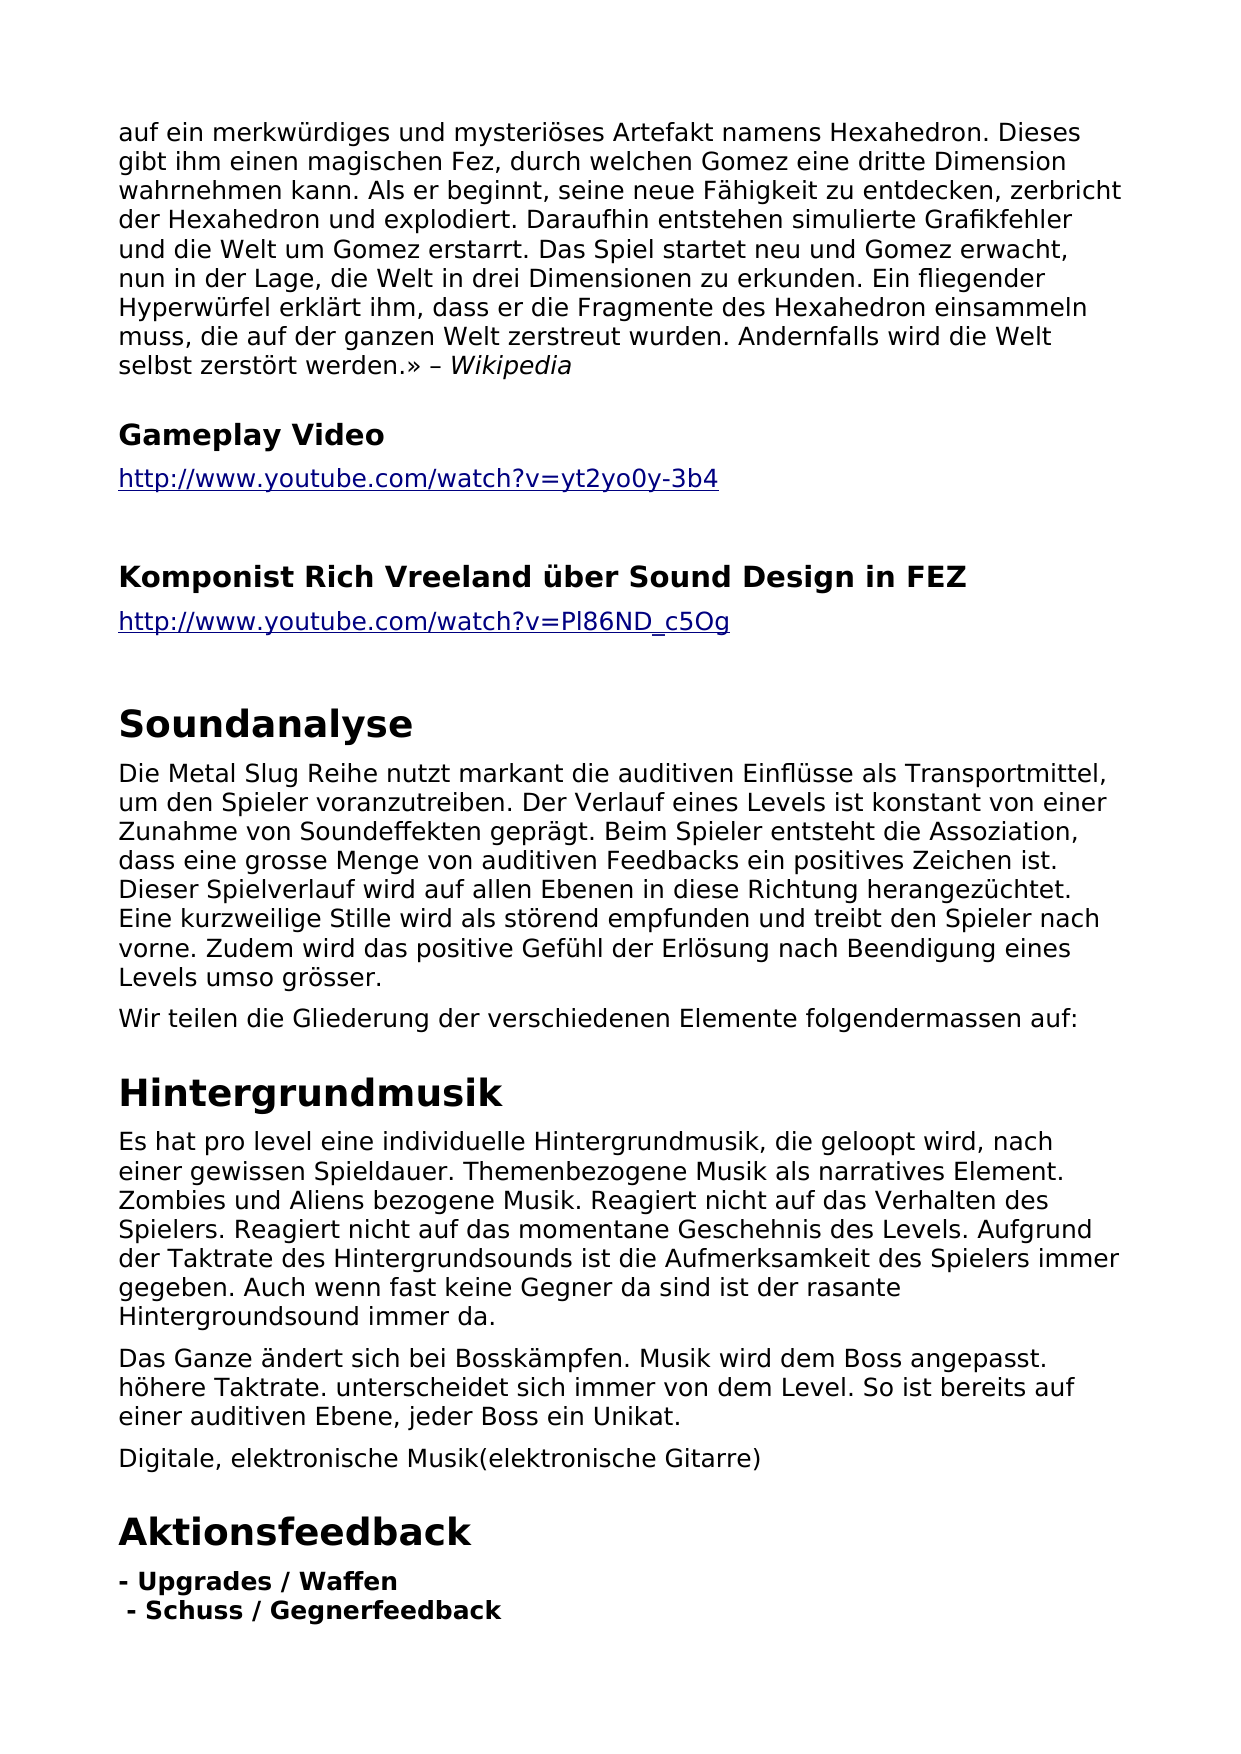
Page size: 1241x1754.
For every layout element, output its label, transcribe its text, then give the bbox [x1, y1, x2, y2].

text Die Metal Slug Reihe nutzt markant die auditiven Einflüsse als Transportmittel, um den Spieler voranzutreiben. Der Verlauf eines Levels ist konstant von einer Zunahme von Soundeffekten geprägt. Beim Spieler entsteht die Assoziation, dass eine grosse Menge von auditiven Feedbacks ein positives Zeichen ist. Dieser Spielverlauf wird auf allen Ebenen in diese Richtung herangezüchtet. Eine kurzweilige Stille wird als störend empfunden und treibt den Spieler nach vorne. Zudem wird das positive Gefühl der Erlösung nach Beendigung eines Levels umso grösser. [118, 759, 1122, 992]
text http://www.youtube.com/watch?v=yt2yo0y-3b4 [118, 464, 1122, 523]
subtitle Hintergrundmusik [118, 1071, 1122, 1115]
subtitle Soundanalyse [118, 703, 1122, 746]
text Es hat pro level eine individuelle Hintergrundmusik, die geloopt wird, nach einer gewissen Spieldauer. Themenbezogene Musik als narratives Element. Zombies und Aliens bezogene Musik. Reagiert nicht auf das Verhalten des Spielers. Reagiert nicht auf das momentane Geschehnis des Levels. Aufgrund der Taktrate des Hintergrundsounds ist die Aufmerksamkeit des Spielers immer gegeben. Auch wenn fast keine Gegner da sind ist der rasante Hintergroundsound immer da. [118, 1127, 1122, 1332]
subtitle Gameplay Video [118, 418, 1122, 452]
text Wir teilen die Gliederung der verschiedenen Elemente folgendermassen auf: [118, 1005, 1122, 1034]
text http://www.youtube.com/watch?v=Pl86ND_c5Og [118, 607, 1122, 665]
text Das Ganze ändert sich bei Bosskämpfen. Musik wird dem Boss angepasst. höhere Taktrate. unterscheidet sich immer von dem Level. So ist bereits auf einer auditiven Ebene, jeder Boss ein Unikat. [118, 1344, 1122, 1432]
text - Upgrades / Waffen - Schuss / Gegnerfeedback [118, 1567, 1122, 1625]
subtitle Komponist Rich Vreeland über Sound Design in FEZ [118, 560, 1122, 594]
text Digitale, elektronische Musik(elektronische Gitarre) [118, 1444, 1122, 1473]
subtitle Aktionsfeedback [118, 1511, 1122, 1554]
text auf ein merkwürdiges und mysteriöses Artefakt namens Hexahedron. Dieses gibt ihm einen magischen Fez, durch welchen Gomez eine dritte Dimension wahrnehmen kann. Als er beginnt, seine neue Fähigkeit zu entdecken, zerbricht der Hexahedron und explodiert. Daraufhin entstehen simulierte Grafikfehler und die Welt um Gomez erstarrt. Das Spiel startet neu und Gomez erwacht, nun in der Lage, die Welt in drei Dimensionen zu erkunden. Ein fliegender Hyperwürfel erklärt ihm, dass er die Fragmente des Hexahedron einsammeln muss, die auf der ganzen Welt zerstreut wurden. Andernfalls wird die Welt selbst zerstört werden.» – Wikipedia [118, 118, 1122, 381]
